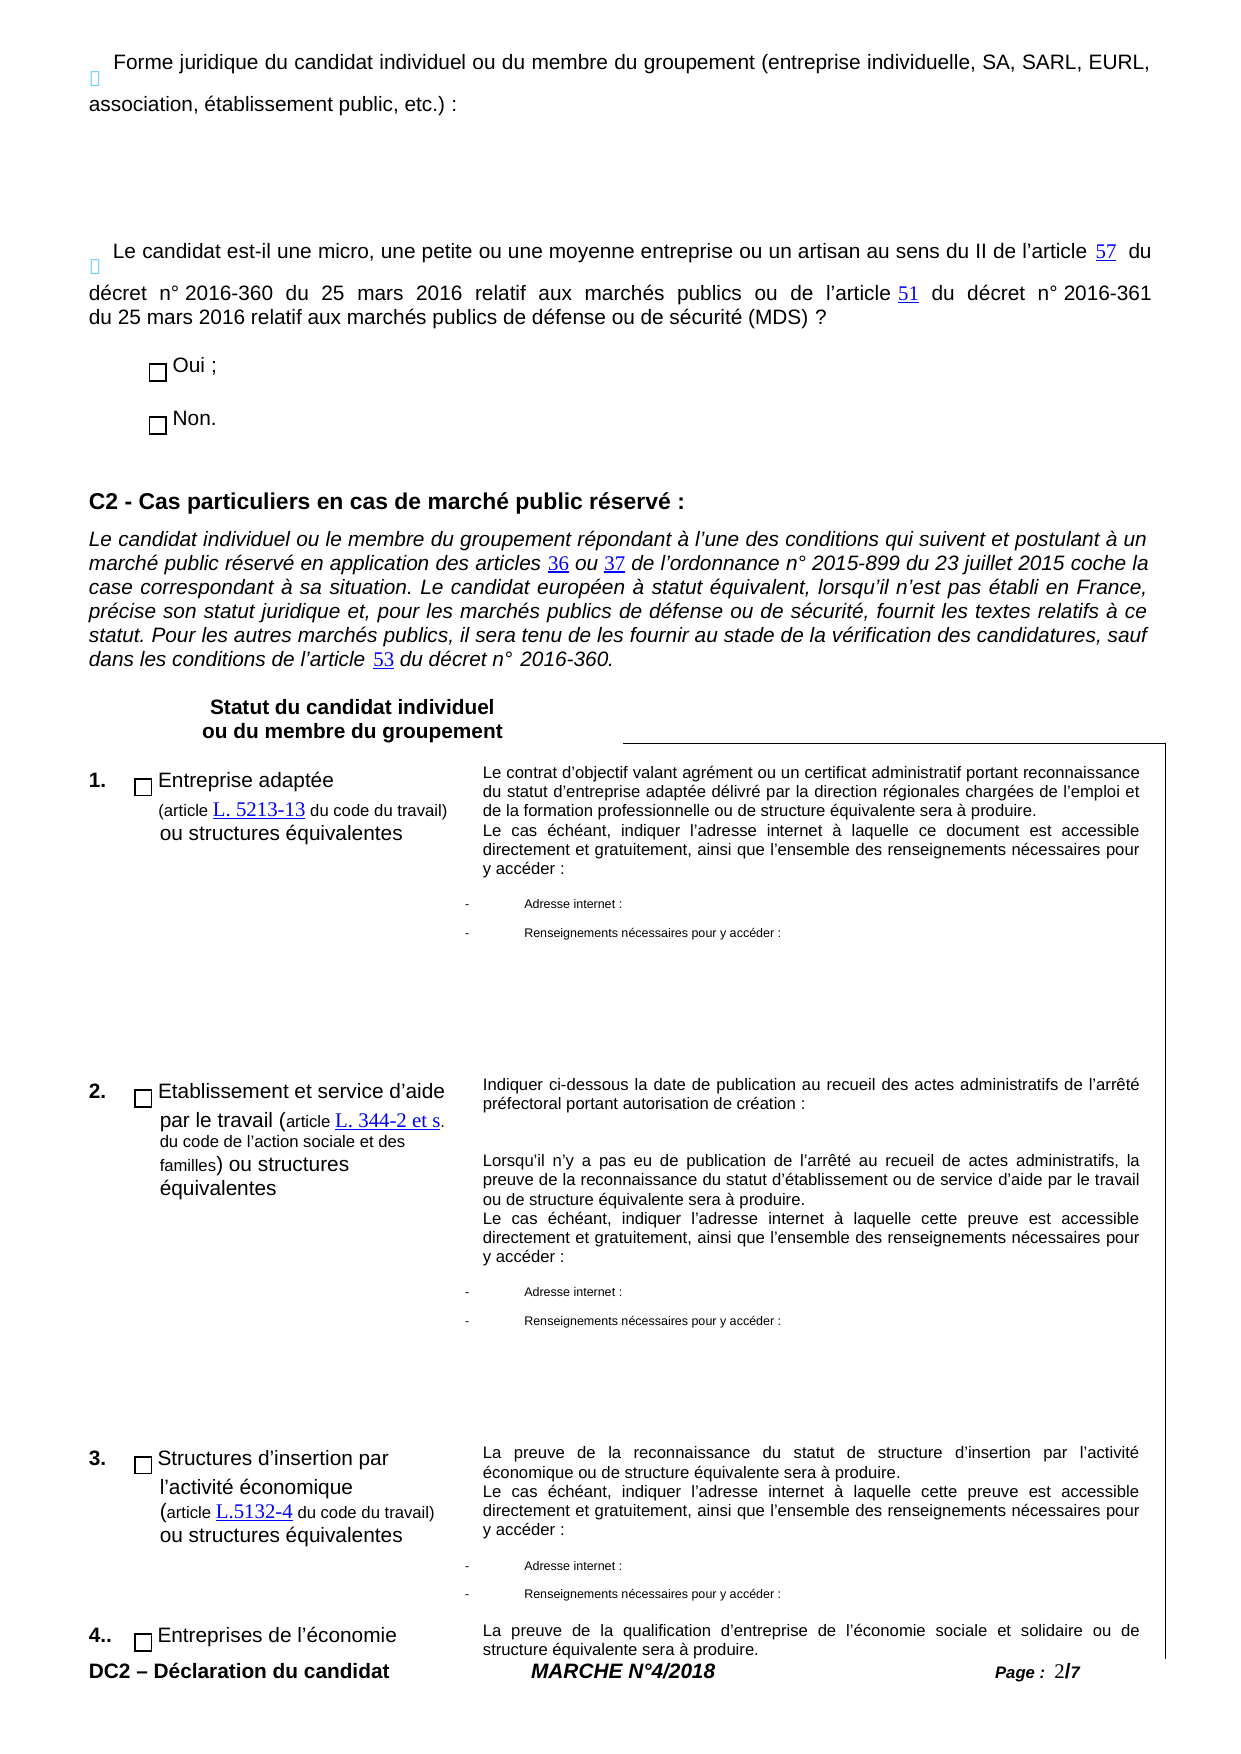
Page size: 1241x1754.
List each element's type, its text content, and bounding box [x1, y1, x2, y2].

table_cell 4.. Entreprises de l’économie [81, 1601, 458, 1659]
table_cell Le contrat d’objectif valant agrément ou un certificat administratif portant reconnaissance du statut d’entreprise adaptée délivré par la direction régionales chargées de l’emploi et de la formation professionnelle ou de structure équivalente sera à produire. Le cas échéant, indiquer l’adresse internet à laquelle ce document est accessible directement et gratuitement, ainsi que l’ensemble des renseignements nécessaires pour y accéder : Adresse internet : Renseignements nécessaires pour y accéder : [458, 743, 1165, 1055]
table_cell 2. Etablissement et service d’aide par le travail (article L. 344-2 et s. du code de l’action sociale et des familles) ou structures équivalentes [81, 1055, 458, 1424]
text Le candidat individuel ou le membre du groupement répondant à l’une des conditions qui suivent et postulant à un marché public réservé en application des articles 36 ou 37 de l’ordonnance n° 2015-899 du 23 juillet 2015 coche la case correspondant à sa situation. Le candidat européen à statut équivalent, lorsqu’il n’est pas établi en France, précise son statut juridique et, pour les marchés publics de défense ou de sécurité, fournit les textes relatifs à ce statut. Pour les autres marchés publics, il sera tenu de les fournir au stade de la vérification des candidatures, sauf dans les conditions de l’article 53 du décret n° 2016-360. [89, 527, 1152, 671]
table_header Statut du candidat individuel ou du membre du groupement [81, 695, 623, 743]
text  Le candidat est-il une micro, une petite ou une moyenne entreprise ou un artisan au sens du II de l’article 57 du décret n° 2016-360 du 25 mars 2016 relatif aux marchés publics ou de l’article 51 du décret n° 2016-361 du 25 mars 2016 relatif aux marchés publics de défense ou de sécurité (MDS) ? [89, 236, 1152, 329]
table_cell La preuve de la qualification d’entreprise de l’économie sociale et solidaire ou de structure équivalente sera à produire. [458, 1601, 1165, 1659]
table_cell Indiquer ci-dessous la date de publication au recueil des actes administratifs de l’arrêté préfectoral portant autorisation de création : Lorsqu’il n’y a pas eu de publication de l’arrêté au recueil de actes administratifs, la preuve de la reconnaissance du statut d’établissement ou de service d’aide par le travail ou de structure équivalente sera à produire. Le cas échéant, indiquer l’adresse internet à laquelle cette preuve est accessible directement et gratuitement, ainsi que l’ensemble des renseignements nécessaires pour y accéder : Adresse internet : Renseignements nécessaires pour y accéder : [458, 1055, 1165, 1424]
table_cell 1. Entreprise adaptée (article L. 5213-13 du code du travail) ou structures équivalentes [81, 743, 458, 1055]
text  Forme juridique du candidat individuel ou du membre du groupement (entreprise individuelle, SA, SARL, EURL, association, établissement public, etc.) : [89, 47, 1152, 116]
text C2 - Cas particuliers en cas de marché public réservé : [89, 488, 1152, 514]
text Oui ; [148, 353, 1152, 382]
table_cell 3. Structures d’insertion par l’activité économique (article L.5132-4 du code du travail) ou structures équivalentes [81, 1424, 458, 1601]
table_header [623, 695, 1165, 743]
text Non. [148, 406, 1152, 435]
table_cell La preuve de la reconnaissance du statut de structure d’insertion par l’activité économique ou de structure équivalente sera à produire. Le cas échéant, indiquer l’adresse internet à laquelle cette preuve est accessible directement et gratuitement, ainsi que l’ensemble des renseignements nécessaires pour y accéder : Adresse internet : Renseignements nécessaires pour y accéder : [458, 1424, 1165, 1601]
